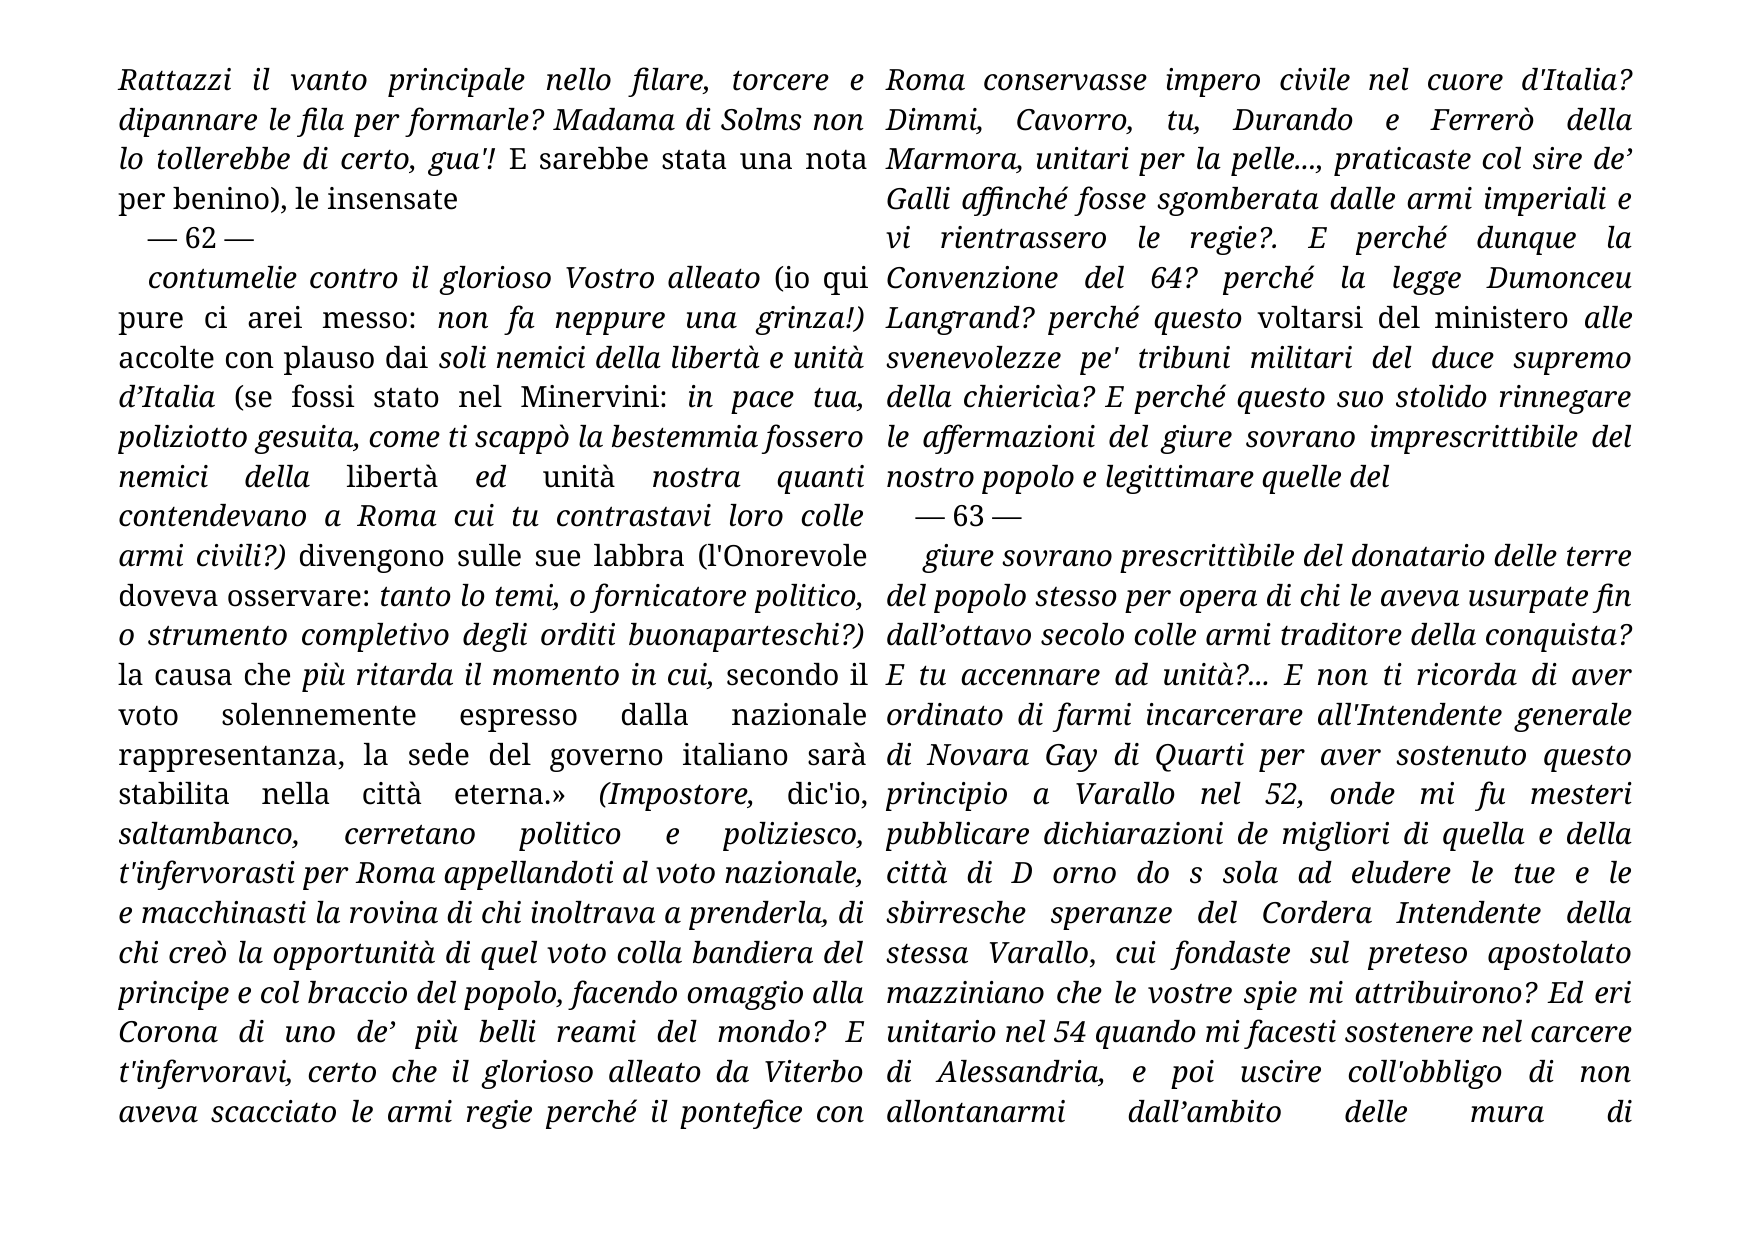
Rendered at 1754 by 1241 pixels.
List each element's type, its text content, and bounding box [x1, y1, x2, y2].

text contumelie contro il glorioso Vostro alleato (io qui pure ci arei messo: non fa neppure una grinza!) accolte con plauso dai soli nemici della libertà e unità d’Italia (se fossi stato nel Minervini: in pace tua, poliziotto gesuita, come ti scappò la bestemmia fossero nemici della libertà ed unità nostra quanti contendevano a Roma cui tu contrastavi loro colle armi civili?) divengono sulle sue labbra (l'Onorevole doveva osservare: tanto lo temi, o fornicatore politico, o strumento completivo degli orditi buonaparteschi?) la causa che più ritarda il momento in cui, secondo il voto solennemente espresso dalla nazionale rappresentanza, la sede del governo italiano sarà stabilita nella città eterna.» (Impostore, dic'io, saltambanco, cerretano politico e poliziesco, t'infervorasti per Roma appellandoti al voto nazionale, e macchinasti la rovina di chi inoltrava a prenderla, di chi creò la opportunità di quel voto colla bandiera del principe e col braccio del popolo, facendo omaggio alla Corona di uno de’ più belli reami del mondo? E t'infervoravi, certo che il glorioso alleato da Viterbo aveva scacciato le armi regie perché il pontefice con [118, 257, 868, 1131]
text Rattazzi il vanto principale nello filare, torcere e dipannare le fila per formarle? Madama di Solms non lo tollerebbe di certo, gua'! E sarebbe stata una nota per benino), le insensate [118, 59, 868, 218]
text — 62 — [118, 218, 868, 257]
text Roma conservasse impero civile nel cuore d'Italia? Dimmi, Cavorro, tu, Durando e Ferrerò della Marmora, unitari per la pelle..., praticaste col sire de’ Galli affinché fosse sgomberata dalle armi imperiali e vi rientrassero le regie?. E perché dunque la Convenzione del 64? perché la legge Dumonceu Langrand? perché questo voltarsi del ministero alle svenevolezze pe' tribuni militari del duce supremo della chiericìa? E perché questo suo stolido rinnegare le affermazioni del giure sovrano imprescrittibile del nostro popolo e legittimare quelle del [886, 59, 1636, 496]
text giure sovrano prescrittìbile del donatario delle terre del popolo stesso per opera di chi le aveva usurpate fin dall’ottavo secolo colle armi traditore della conquista? E tu accennare ad unità?... E non ti ricorda di aver ordinato di farmi incarcerare all'Intendente generale di Novara Gay di Quarti per aver sostenuto questo principio a Varallo nel 52, onde mi fu mesteri pubblicare dichiarazioni de migliori di quella e della città di D orno do s sola ad eludere le tue e le sbirresche speranze del Cordera Intendente della stessa Varallo, cui fondaste sul preteso apostolato mazziniano che le vostre spie mi attribuirono? Ed eri unitario nel 54 quando mi facesti sostenere nel carcere di Alessandria, e poi uscire coll'obbligo di non allontanarmi dall’ambito delle mura di [886, 535, 1636, 1131]
text — 63 — [886, 496, 1636, 535]
